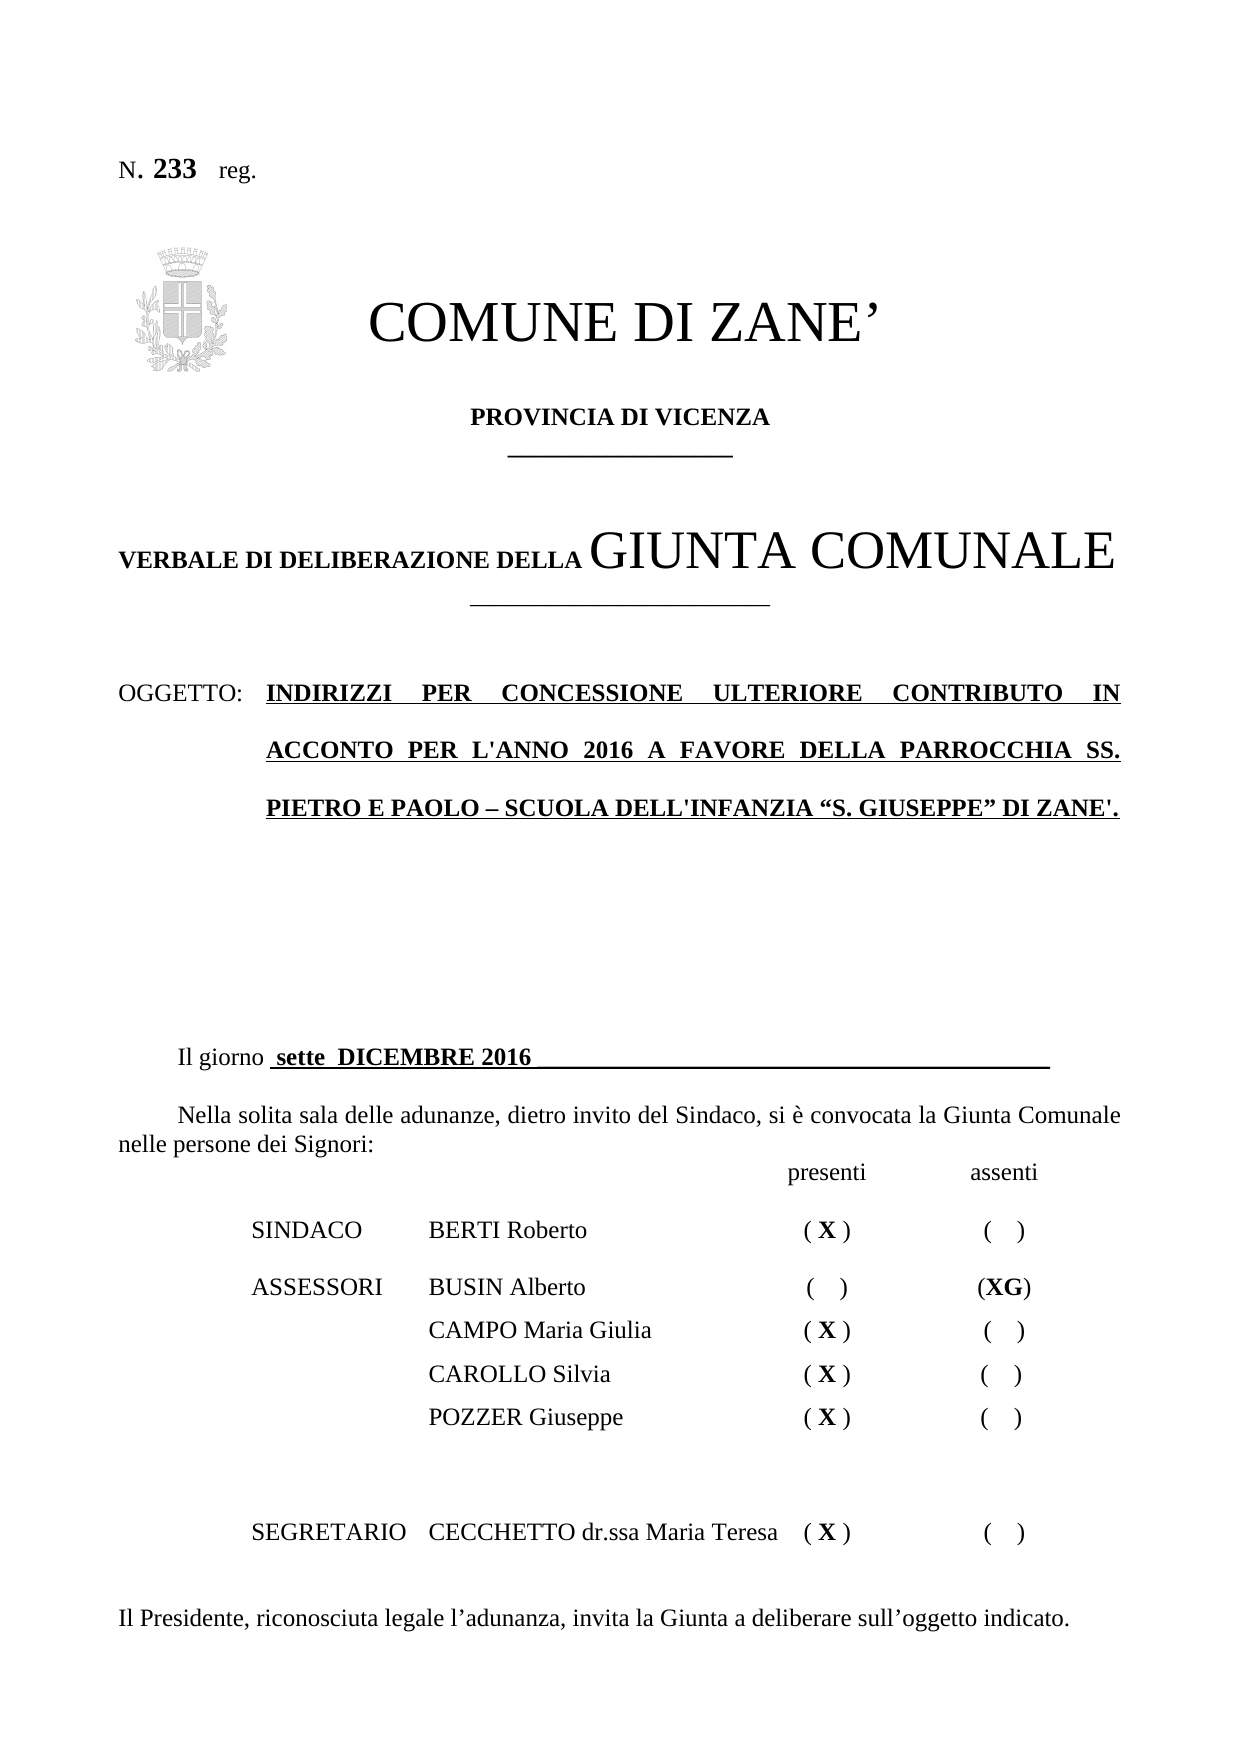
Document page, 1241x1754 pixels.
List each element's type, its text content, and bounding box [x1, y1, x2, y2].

text VERBALE DI DELIBERAZIONE DELLA GIUNTA COMUNALE [118, 517, 1122, 580]
text Il giorno sette DICEMBRE 2016 _________________________________________ [118, 1042, 1122, 1071]
text ________________________ [118, 580, 1122, 608]
text CAMPO Maria Giulia ( X ) ( ) [118, 1316, 1122, 1344]
text SEGRETARIO CECCHETTO dr.ssa Maria Teresa ( X ) ( ) [118, 1517, 1122, 1546]
text SINDACO BERTI Roberto ( X ) ( ) [118, 1215, 1122, 1244]
text POZZER Giuseppe ( X ) ( ) [118, 1402, 1122, 1431]
text __________________ [118, 431, 1122, 460]
text ASSESSORI BUSIN Alberto ( ) (XG) [118, 1272, 1122, 1301]
text PROVINCIA DI VICENZA [118, 402, 1122, 431]
text N. 233 reg. [118, 148, 1122, 186]
text CAROLLO Silvia ( X ) ( ) [118, 1359, 1122, 1387]
text presenti assenti [118, 1157, 1122, 1186]
text Nella solita sala delle adunanze, dietro invito del Sindaco, si è convocata la Giunta Comunale nelle persone dei Signori: [118, 1100, 1122, 1157]
title Il Presidente, riconosciuta legale l’adunanza, invita la Giunta a deliberare sull’oggetto indicato. [118, 1603, 1122, 1632]
text COMUNE DI ZANE’ [118, 239, 1122, 402]
text OGGETTO: INDIRIZZI PER CONCESSIONE ULTERIORE CONTRIBUTO IN ACCONTO PER L'ANNO 2016 A FAVORE DELLA PARROCCHIA SS. PIETRO E PAOLO – SCUOLA DELL'INFANZIA “S. GIUSEPPE” DI ZANE'. [118, 678, 1121, 822]
